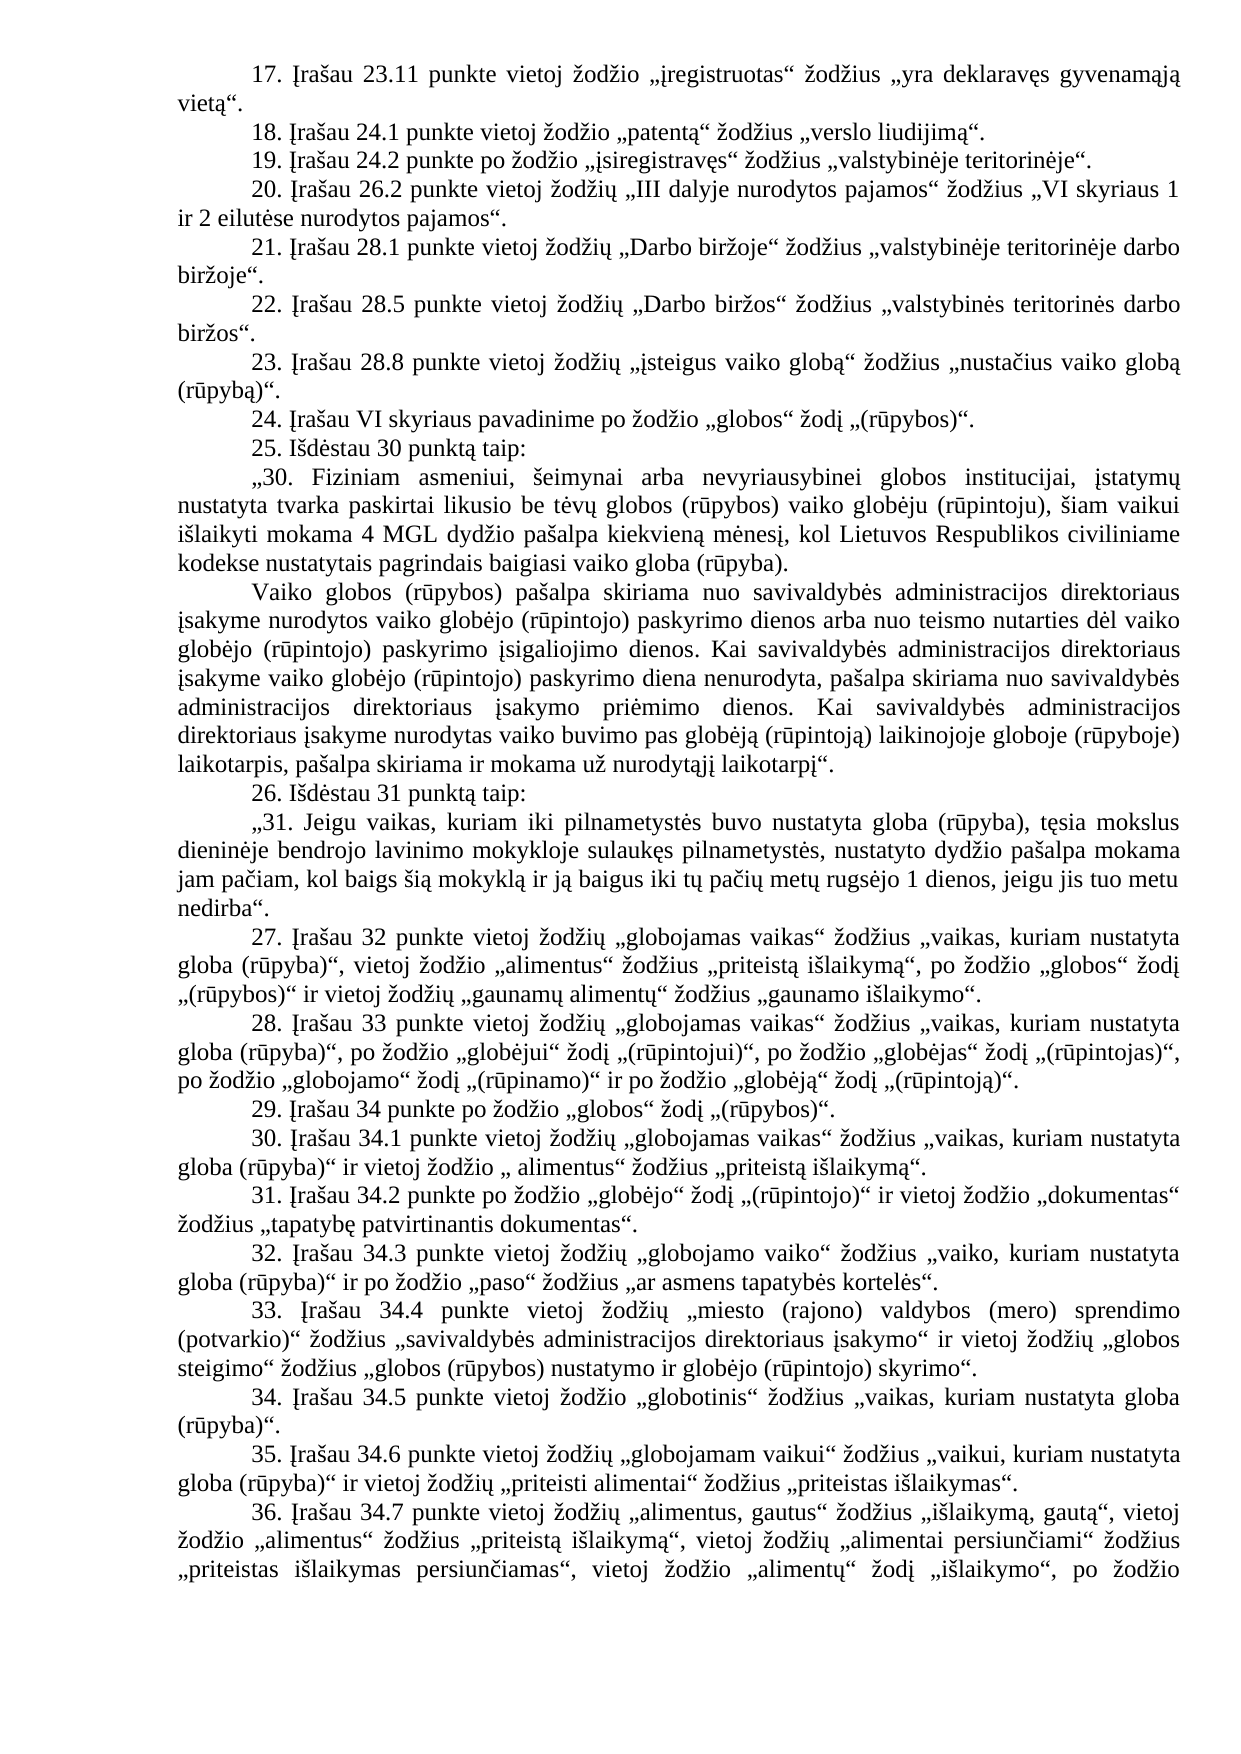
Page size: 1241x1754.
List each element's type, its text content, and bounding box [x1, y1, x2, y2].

text 20. Įrašau 26.2 punkte vietoj žodžių „III dalyje nurodytos pajamos“ žodžius „VI skyriaus 1 ir 2 eilutėse nurodytos pajamos“. [177, 174, 1181, 232]
text 19. Įrašau 24.2 punkte po žodžio „įsiregistravęs“ žodžius „valstybinėje teritorinėje“. [177, 145, 1181, 174]
text 22. Įrašau 28.5 punkte vietoj žodžių „Darbo biržos“ žodžius „valstybinės teritorinės darbo biržos“. [177, 289, 1181, 347]
text 30. Įrašau 34.1 punkte vietoj žodžių „globojamas vaikas“ žodžius „vaikas, kuriam nustatyta globa (rūpyba)“ ir vietoj žodžio „ alimentus“ žodžius „priteistą išlaikymą“. [177, 1123, 1181, 1180]
text 23. Įrašau 28.8 punkte vietoj žodžių „įsteigus vaiko globą“ žodžius „nustačius vaiko globą (rūpybą)“. [177, 347, 1181, 404]
text „30. Fiziniam asmeniui, šeimynai arba nevyriausybinei globos institucijai, įstatymų nustatyta tvarka paskirtai likusio be tėvų globos (rūpybos) vaiko globėju (rūpintoju), šiam vaikui išlaikyti mokama 4 MGL dydžio pašalpa kiekvieną mėnesį, kol Lietuvos Respublikos civiliniame kodekse nustatytais pagrindais baigiasi vaiko globa (rūpyba). [177, 462, 1181, 577]
text 21. Įrašau 28.1 punkte vietoj žodžių „Darbo biržoje“ žodžius „valstybinėje teritorinėje darbo biržoje“. [177, 232, 1181, 289]
text 24. Įrašau VI skyriaus pavadinime po žodžio „globos“ žodį „(rūpybos)“. [177, 404, 1181, 433]
text 26. Išdėstau 31 punktą taip: [177, 778, 1181, 807]
text 34. Įrašau 34.5 punkte vietoj žodžio „globotinis“ žodžius „vaikas, kuriam nustatyta globa (rūpyba)“. [177, 1382, 1181, 1439]
text 36. Įrašau 34.7 punkte vietoj žodžių „alimentus, gautus“ žodžius „išlaikymą, gautą“, vietoj žodžio „alimentus“ žodžius „priteistą išlaikymą“, vietoj žodžių „alimentai persiunčiami“ žodžius „priteistas išlaikymas persiunčiamas“, vietoj žodžio „alimentų“ žodį „išlaikymo“, po žodžio [177, 1497, 1181, 1583]
text 35. Įrašau 34.6 punkte vietoj žodžių „globojamam vaikui“ žodžius „vaikui, kuriam nustatyta globa (rūpyba)“ ir vietoj žodžių „priteisti alimentai“ žodžius „priteistas išlaikymas“. [177, 1439, 1181, 1497]
text 25. Išdėstau 30 punktą taip: [177, 433, 1181, 462]
text 28. Įrašau 33 punkte vietoj žodžių „globojamas vaikas“ žodžius „vaikas, kuriam nustatyta globa (rūpyba)“, po žodžio „globėjui“ žodį „(rūpintojui)“, po žodžio „globėjas“ žodį „(rūpintojas)“, po žodžio „globojamo“ žodį „(rūpinamo)“ ir po žodžio „globėją“ žodį „(rūpintoją)“. [177, 1008, 1181, 1094]
text 29. Įrašau 34 punkte po žodžio „globos“ žodį „(rūpybos)“. [177, 1094, 1181, 1123]
text 17. Įrašau 23.11 punkte vietoj žodžio „įregistruotas“ žodžius „yra deklaravęs gyvenamąją vietą“. [177, 59, 1181, 117]
text 18. Įrašau 24.1 punkte vietoj žodžio „patentą“ žodžius „verslo liudijimą“. [177, 117, 1181, 145]
text „31. Jeigu vaikas, kuriam iki pilnametystės buvo nustatyta globa (rūpyba), tęsia mokslus dieninėje bendrojo lavinimo mokykloje sulaukęs pilnametystės, nustatyto dydžio pašalpa mokama jam pačiam, kol baigs šią mokyklą ir ją baigus iki tų pačių metų rugsėjo 1 dienos, jeigu jis tuo metu nedirba“. [177, 807, 1181, 922]
text Vaiko globos (rūpybos) pašalpa skiriama nuo savivaldybės administracijos direktoriaus įsakyme nurodytos vaiko globėjo (rūpintojo) paskyrimo dienos arba nuo teismo nutarties dėl vaiko globėjo (rūpintojo) paskyrimo įsigaliojimo dienos. Kai savivaldybės administracijos direktoriaus įsakyme vaiko globėjo (rūpintojo) paskyrimo diena nenurodyta, pašalpa skiriama nuo savivaldybės administracijos direktoriaus įsakymo priėmimo dienos. Kai savivaldybės administracijos direktoriaus įsakyme nurodytas vaiko buvimo pas globėją (rūpintoją) laikinojoje globoje (rūpyboje) laikotarpis, pašalpa skiriama ir mokama už nurodytąjį laikotarpį“. [177, 577, 1181, 778]
text 32. Įrašau 34.3 punkte vietoj žodžių „globojamo vaiko“ žodžius „vaiko, kuriam nustatyta globa (rūpyba)“ ir po žodžio „paso“ žodžius „ar asmens tapatybės kortelės“. [177, 1238, 1181, 1295]
text 27. Įrašau 32 punkte vietoj žodžių „globojamas vaikas“ žodžius „vaikas, kuriam nustatyta globa (rūpyba)“, vietoj žodžio „alimentus“ žodžius „priteistą išlaikymą“, po žodžio „globos“ žodį „(rūpybos)“ ir vietoj žodžių „gaunamų alimentų“ žodžius „gaunamo išlaikymo“. [177, 922, 1181, 1008]
text 33. Įrašau 34.4 punkte vietoj žodžių „miesto (rajono) valdybos (mero) sprendimo (potvarkio)“ žodžius „savivaldybės administracijos direktoriaus įsakymo“ ir vietoj žodžių „globos steigimo“ žodžius „globos (rūpybos) nustatymo ir globėjo (rūpintojo) skyrimo“. [177, 1295, 1181, 1382]
text 31. Įrašau 34.2 punkte po žodžio „globėjo“ žodį „(rūpintojo)“ ir vietoj žodžio „dokumentas“ žodžius „tapatybę patvirtinantis dokumentas“. [177, 1180, 1181, 1238]
